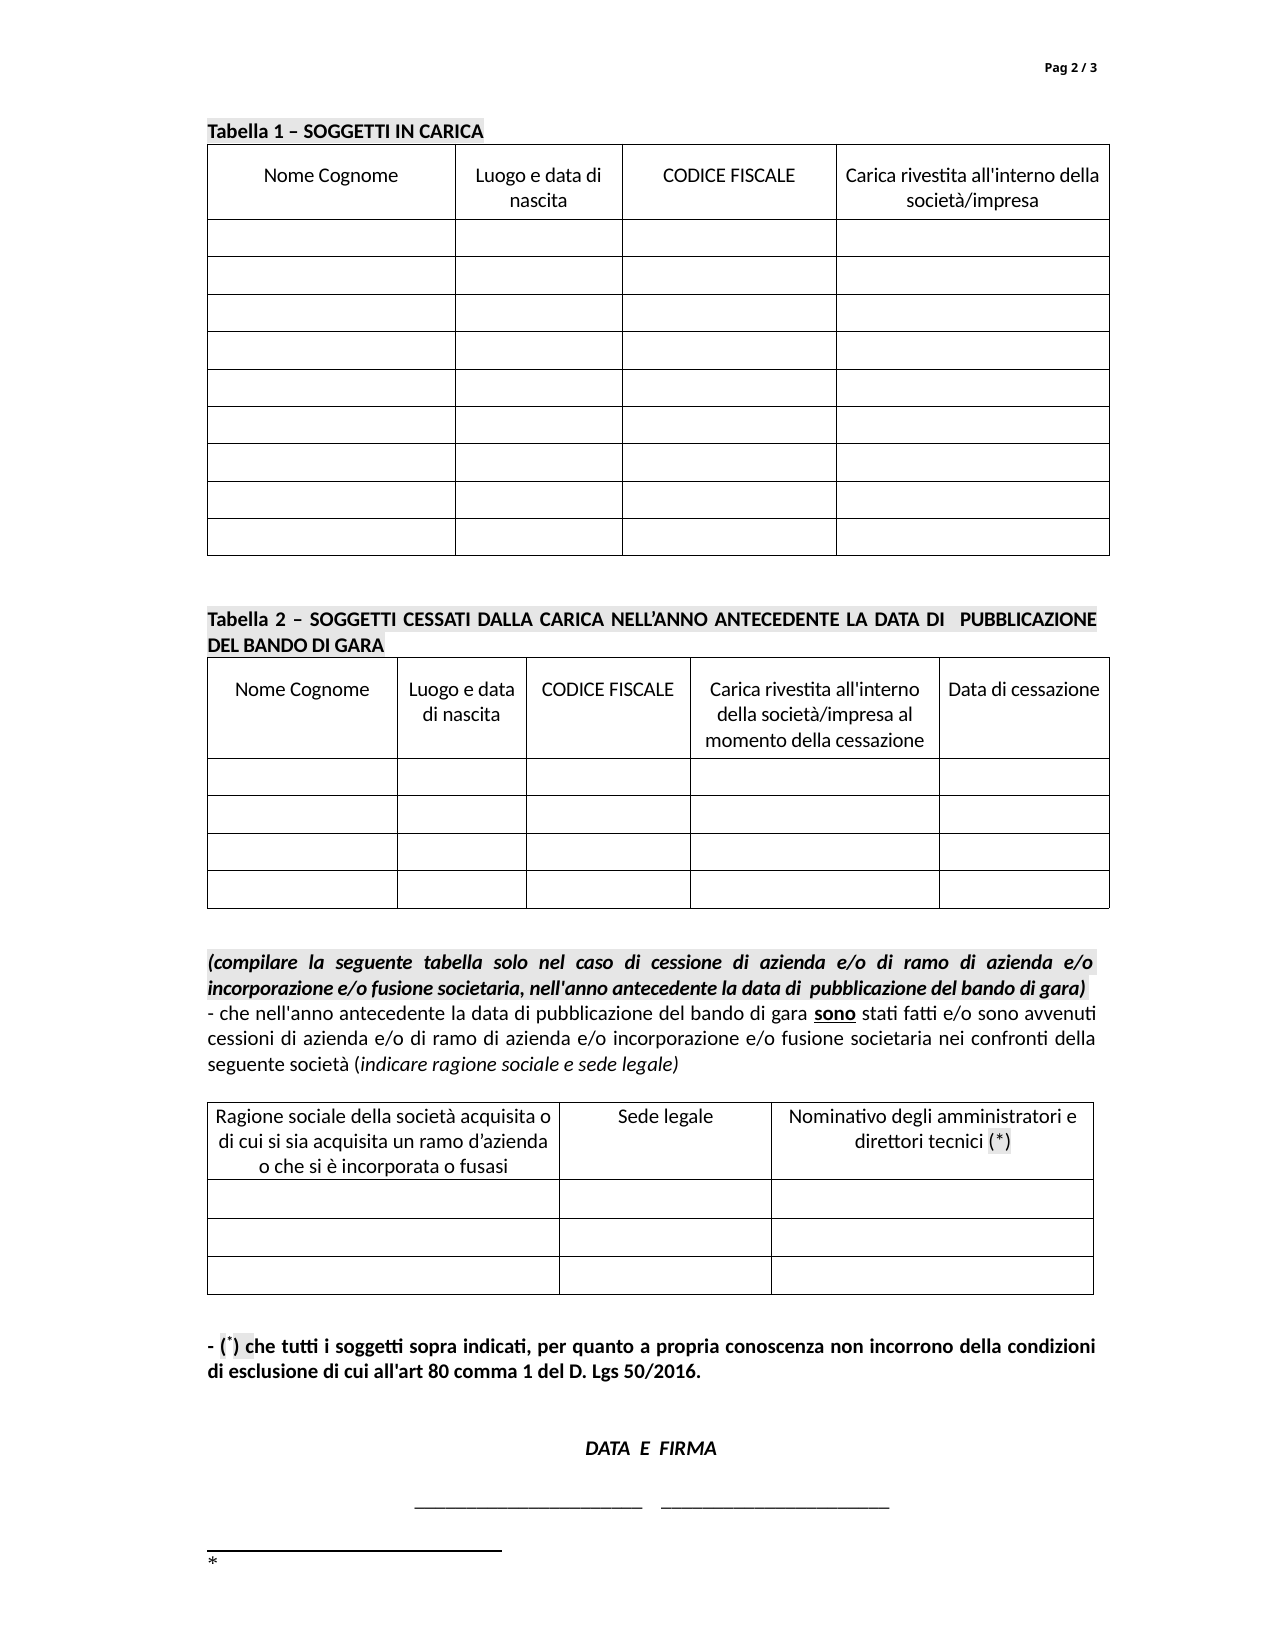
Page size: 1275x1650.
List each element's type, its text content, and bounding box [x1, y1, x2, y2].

table_cell [940, 796, 1109, 833]
table_header Sede legale [560, 1103, 771, 1179]
table_cell [208, 796, 397, 833]
table_cell [398, 759, 526, 795]
table_cell [527, 834, 690, 870]
table_cell [398, 834, 526, 870]
table_header Nome Cognome [208, 658, 397, 758]
table_cell [208, 295, 455, 331]
table_cell [691, 834, 939, 870]
table_cell [208, 871, 397, 907]
table_cell [208, 444, 455, 481]
table_cell [772, 1219, 1093, 1256]
table_cell [208, 220, 455, 256]
table_cell [837, 257, 1109, 294]
table_cell [527, 759, 690, 795]
table_header Data di cessazione [940, 658, 1109, 758]
table_cell [456, 407, 622, 443]
table_header Carica rivestita all'interno della società/impresa [837, 145, 1109, 219]
table_cell [940, 834, 1109, 870]
table_cell [837, 295, 1109, 331]
table_cell [837, 332, 1109, 368]
text - () che tutti i soggetti sopra indicati, per quanto a propria conoscenza non incorrono della condizioni di esclusione di cui all'art 80 comma 1 del D. Lgs 50/2016. [207, 1333, 1097, 1384]
table_cell [837, 482, 1109, 518]
table_cell [208, 482, 455, 518]
table_cell [623, 444, 836, 481]
text DATA E FIRMA [207, 1435, 1097, 1460]
table_cell [398, 796, 526, 833]
table_cell [208, 1219, 559, 1256]
table_cell [456, 519, 622, 555]
table_cell [560, 1219, 771, 1256]
table_cell [623, 370, 836, 406]
table_cell [772, 1180, 1093, 1217]
table_cell [456, 444, 622, 481]
table_cell [623, 220, 836, 256]
table_cell [208, 370, 455, 406]
table_cell [837, 407, 1109, 443]
table_cell [940, 759, 1109, 795]
table_cell [398, 871, 526, 907]
table_cell [623, 332, 836, 368]
table_cell [560, 1257, 771, 1294]
table_cell [208, 257, 455, 294]
table_cell [456, 370, 622, 406]
table_cell [208, 332, 455, 368]
text Tabella 1 – SOGGETTI IN CARICA [207, 118, 1097, 143]
text ______________________ ______________________ [207, 1486, 1097, 1511]
table_cell [456, 220, 622, 256]
table_cell [940, 871, 1109, 907]
table_cell [623, 257, 836, 294]
table_header Nominativo degli amministratori e direttori tecnici (*) [772, 1103, 1093, 1179]
table_cell [837, 444, 1109, 481]
text Tabella 2 – SOGGETTI CESSATI DALLA CARICA NELL’ANNO ANTECEDENTE LA DATA DI PUBBLICAZIONE DEL BANDO DI GARA [207, 606, 1097, 657]
table_cell [691, 871, 939, 907]
table_cell [456, 257, 622, 294]
table_cell [208, 759, 397, 795]
table_cell [691, 759, 939, 795]
table_cell [208, 519, 455, 555]
text (compilare la seguente tabella solo nel caso di cessione di azienda e/o di ramo di azienda e/o incorporazione e/o fusione societaria, nell'anno antecedente la data di pubblicazione del bando di gara) [207, 949, 1097, 1000]
table_cell [837, 519, 1109, 555]
table_cell [623, 482, 836, 518]
table_cell [208, 1180, 559, 1217]
table_cell [560, 1180, 771, 1217]
table_header Luogo e data di nascita [456, 145, 622, 219]
table_cell [456, 482, 622, 518]
table_cell [623, 295, 836, 331]
table_header CODICE FISCALE [623, 145, 836, 219]
table_cell [837, 220, 1109, 256]
table_cell [837, 370, 1109, 406]
table_cell [208, 834, 397, 870]
table_cell [772, 1257, 1093, 1294]
table_cell [527, 796, 690, 833]
table_header Carica rivestita all'interno della società/impresa al momento della cessazione [691, 658, 939, 758]
table_cell [623, 519, 836, 555]
table_cell [527, 871, 690, 907]
table_cell [456, 295, 622, 331]
table_header Ragione sociale della società acquisita o di cui si sia acquisita un ramo d’azienda o che si è incorporata o fusasi [208, 1103, 559, 1179]
table_header CODICE FISCALE [527, 658, 690, 758]
table_header Nome Cognome [208, 145, 455, 219]
table_cell [208, 407, 455, 443]
table_cell [456, 332, 622, 368]
table_cell [691, 796, 939, 833]
table_cell [208, 1257, 559, 1294]
table_cell [623, 407, 836, 443]
text - che nell'anno antecedente la data di pubblicazione del bando di gara sono stati fatti e/o sono avvenuti cessioni di azienda e/o di ramo di azienda e/o incorporazione e/o fusione societaria nei confronti della seguente società (indicare ragione sociale e sede legale) [207, 1000, 1097, 1076]
table_header Luogo e data di nascita [398, 658, 526, 758]
